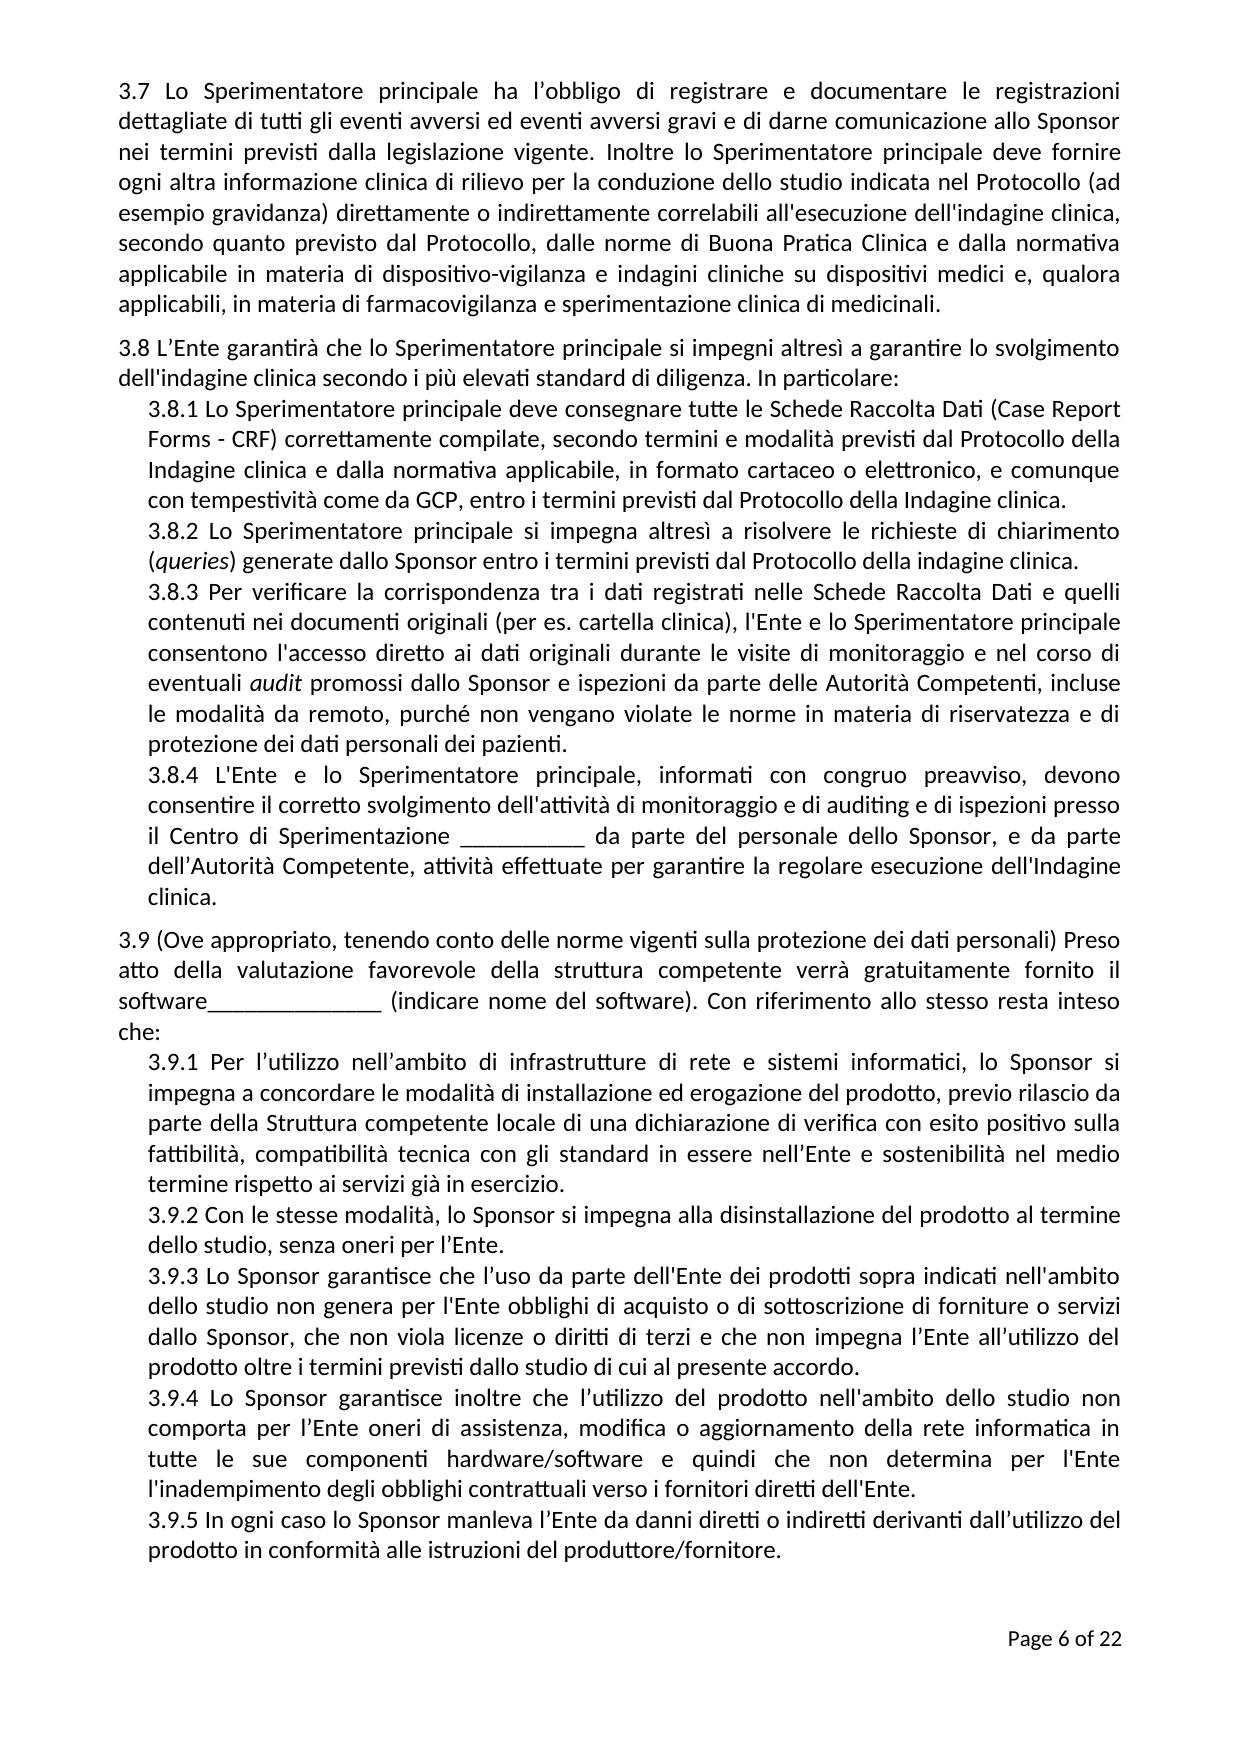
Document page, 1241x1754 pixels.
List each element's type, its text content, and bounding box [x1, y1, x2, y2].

text 3.7 Lo Sperimentatore principale ha l’obbligo di registrare e documentare le registrazioni dettagliate di tutti gli eventi avversi ed eventi avversi gravi e di darne comunicazione allo Sponsor nei termini previsti dalla legislazione vigente. Inoltre lo Sperimentatore principale deve fornire ogni altra informazione clinica di rilievo per la conduzione dello studio indicata nel Protocollo (ad esempio gravidanza) direttamente o indirettamente correlabili all'esecuzione dell'indagine clinica, secondo quanto previsto dal Protocollo, dalle norme di Buona Pratica Clinica e dalla normativa applicabile in materia di dispositivo-vigilanza e indagini cliniche su dispositivi medici e, qualora applicabili, in materia di farmacovigilanza e sperimentazione clinica di medicinali. [118, 75, 1122, 319]
text 3.8.3 Per verificare la corrispondenza tra i dati registrati nelle Schede Raccolta Dati e quelli contenuti nei documenti originali (per es. cartella clinica), l'Ente e lo Sperimentatore principale consentono l'accesso diretto ai dati originali durante le visite di monitoraggio e nel corso di eventuali audit promossi dallo Sponsor e ispezioni da parte delle Autorità Competenti, incluse le modalità da remoto, purché non vengano violate le norme in materia di riservatezza e di protezione dei dati personali dei pazienti. [148, 576, 1122, 759]
text 3.9.4 Lo Sponsor garantisce inoltre che l’utilizzo del prodotto nell'ambito dello studio non comporta per l’Ente oneri di assistenza, modifica o aggiornamento della rete informatica in tutte le sue componenti hardware/software e quindi che non determina per l'Ente l'inadempimento degli obblighi contrattuali verso i fornitori diretti dell'Ente. [148, 1382, 1122, 1504]
text 3.8 L’Ente garantirà che lo Sperimentatore principale si impegni altresì a garantire lo svolgimento dell'indagine clinica secondo i più elevati standard di diligenza. In particolare: [118, 332, 1122, 393]
text 3.8.1 Lo Sperimentatore principale deve consegnare tutte le Schede Raccolta Dati (Case Report Forms - CRF) correttamente compilate, secondo termini e modalità previsti dal Protocollo della Indagine clinica e dalla normativa applicabile, in formato cartaceo o elettronico, e comunque con tempestività come da GCP, entro i termini previsti dal Protocollo della Indagine clinica. [148, 393, 1122, 515]
text 3.8.4 L'Ente e lo Sperimentatore principale, informati con congruo preavviso, devono consentire il corretto svolgimento dell'attività di monitoraggio e di auditing e di ispezioni presso il Centro di Sperimentazione __________ da parte del personale dello Sponsor, e da parte dell’Autorità Competente, attività effettuate per garantire la regolare esecuzione dell'Indagine clinica. [148, 759, 1122, 912]
text 3.9.3 Lo Sponsor garantisce che l’uso da parte dell'Ente dei prodotti sopra indicati nell'ambito dello studio non genera per l'Ente obblighi di acquisto o di sottoscrizione di forniture o servizi dallo Sponsor, che non viola licenze o diritti di terzi e che non impegna l’Ente all’utilizzo del prodotto oltre i termini previsti dallo studio di cui al presente accordo. [148, 1260, 1122, 1382]
text 3.9.5 In ogni caso lo Sponsor manleva l’Ente da danni diretti o indiretti derivanti dall’utilizzo del prodotto in conformità alle istruzioni del produttore/fornitore. [148, 1504, 1122, 1565]
text 3.8.2 Lo Sperimentatore principale si impegna altresì a risolvere le richieste di chiarimento (queries) generate dallo Sponsor entro i termini previsti dal Protocollo della indagine clinica. [148, 515, 1122, 576]
text 3.9.2 Con le stesse modalità, lo Sponsor si impegna alla disinstallazione del prodotto al termine dello studio, senza oneri per l’Ente. [148, 1199, 1122, 1260]
text 3.9 (Ove appropriato, tenendo conto delle norme vigenti sulla protezione dei dati personali) Preso atto della valutazione favorevole della struttura competente verrà gratuitamente fornito il software______________ (indicare nome del software). Con riferimento allo stesso resta inteso che: [118, 924, 1122, 1046]
text 3.9.1 Per l’utilizzo nell’ambito di infrastrutture di rete e sistemi informatici, lo Sponsor si impegna a concordare le modalità di installazione ed erogazione del prodotto, previo rilascio da parte della Struttura competente locale di una dichiarazione di verifica con esito positivo sulla fattibilità, compatibilità tecnica con gli standard in essere nell’Ente e sostenibilità nel medio termine rispetto ai servizi già in esercizio. [148, 1046, 1122, 1199]
